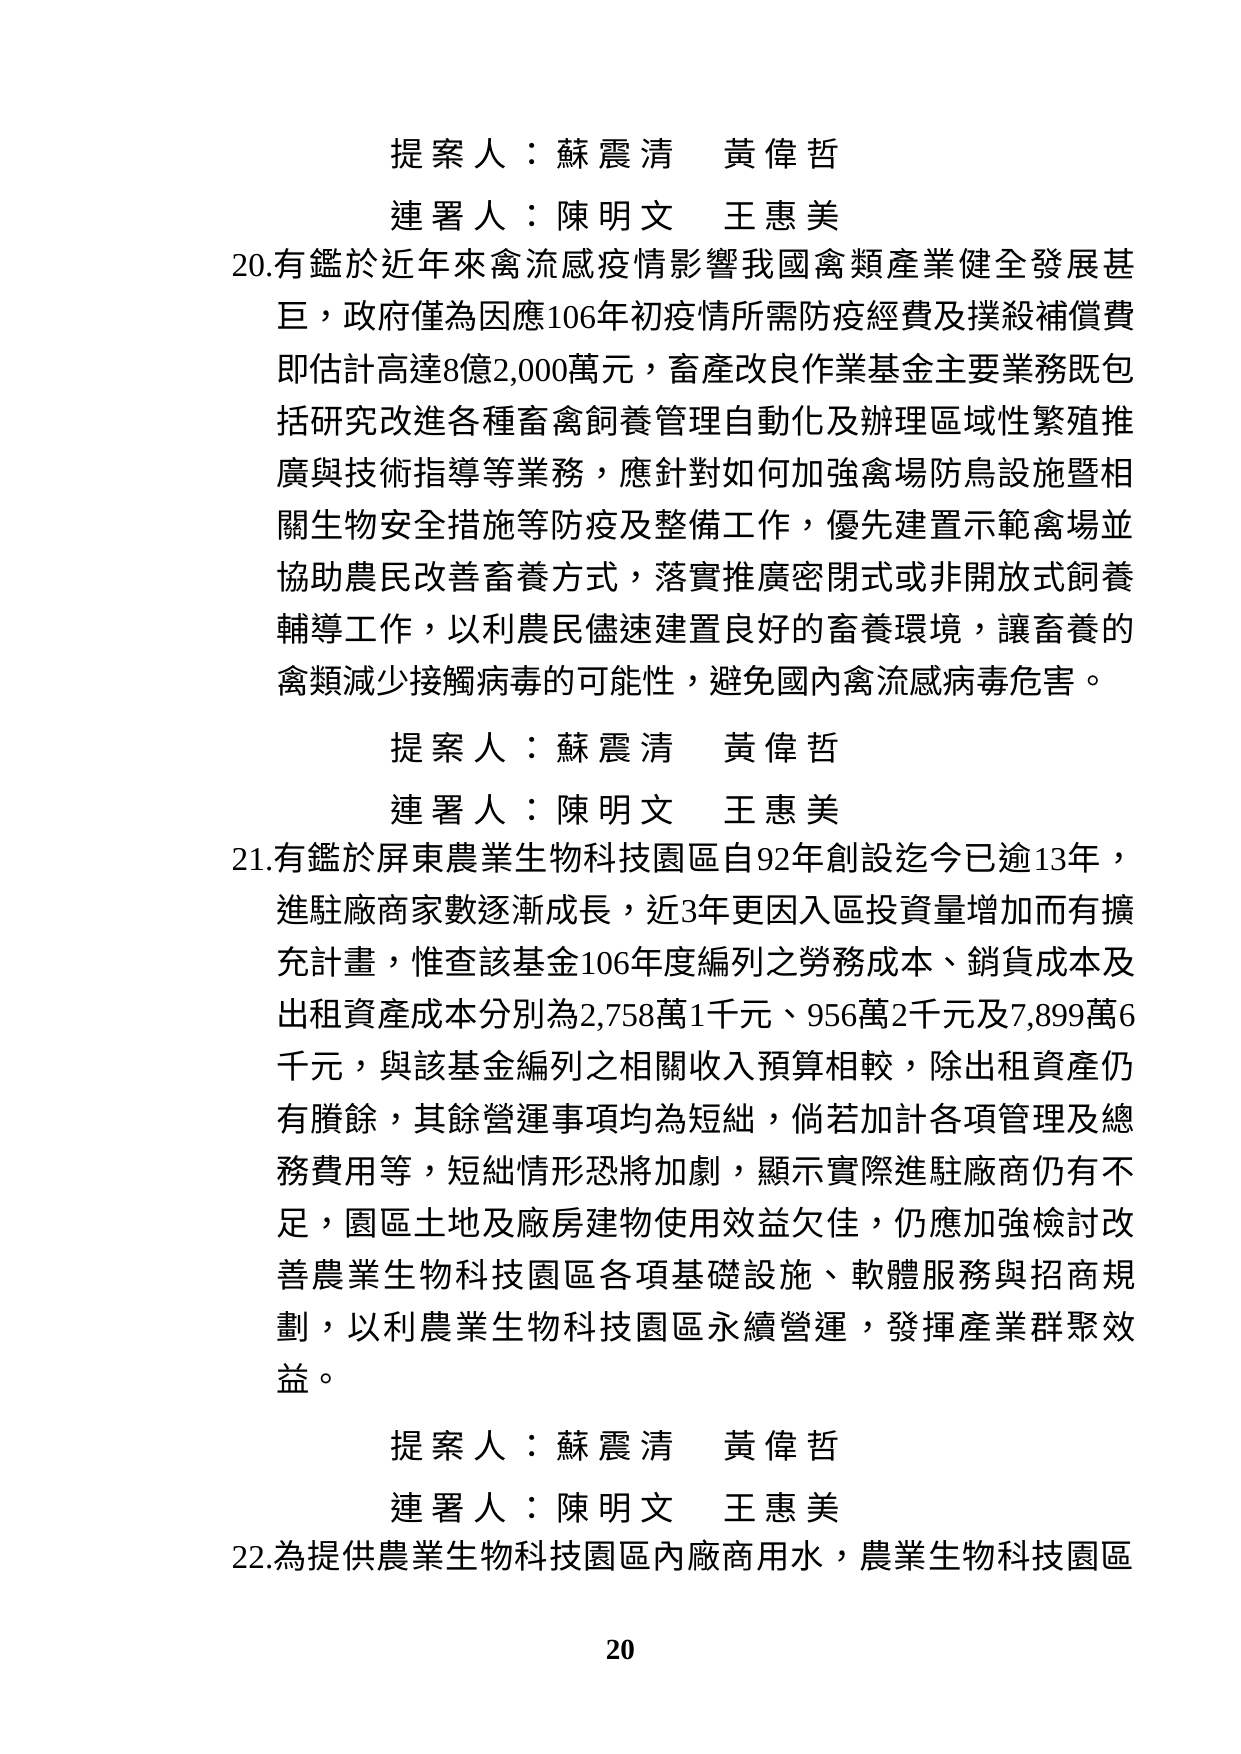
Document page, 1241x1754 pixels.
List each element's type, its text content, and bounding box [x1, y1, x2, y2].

text 提案人：蘇震清 黃偉哲 [382, 110, 1032, 173]
text 連署人：陳明文 王惠美 [382, 1464, 1032, 1527]
list 有鑑於屏東農業生物科技園區自92年創設迄今已逾13年，進駐廠商家數逐漸成長，近3年更因入區投資量增加而有擴充計畫，惟查該基金106年度編列之勞務成本、銷貨成本及出租資產成本分別為2,758萬1千元、956萬2千元及7,899萬6千元，與該基金編列之相關收入預算相較，除出租資產仍有賸餘，其餘營運事項均為短絀，倘若加計各項管理及總務費用等，短絀情形恐將加劇，顯示實際進駐廠商仍有不足，園區土地及廠房建物使用效益欠佳，仍應加強檢討改善農業生物科技園區各項基礎設施、軟體服務與招商規劃，以利農業生物科技園區永續營運，發揮產業群聚效益。 [231, 829, 1136, 1402]
text 提案人：蘇震清 黃偉哲 [382, 704, 1032, 766]
list 為提供農業生物科技園區內廠商用水，農業生物科技園區 [231, 1527, 1136, 1579]
list 有鑑於近年來禽流感疫情影響我國禽類產業健全發展甚巨，政府僅為因應106年初疫情所需防疫經費及撲殺補償費即估計高達8億2,000萬元，畜產改良作業基金主要業務既包括研究改進各種畜禽飼養管理自動化及辦理區域性繁殖推廣與技術指導等業務，應針對如何加強禽場防鳥設施暨相關生物安全措施等防疫及整備工作，優先建置示範禽場並協助農民改善畜養方式，落實推廣密閉式或非開放式飼養輔導工作，以利農民儘速建置良好的畜養環境，讓畜養的禽類減少接觸病毒的可能性，避免國內禽流感病毒危害。 [231, 235, 1136, 704]
text 連署人：陳明文 王惠美 [382, 173, 1032, 235]
text 提案人：蘇震清 黃偉哲 [382, 1402, 1032, 1464]
text 連署人：陳明文 王惠美 [382, 766, 1032, 829]
